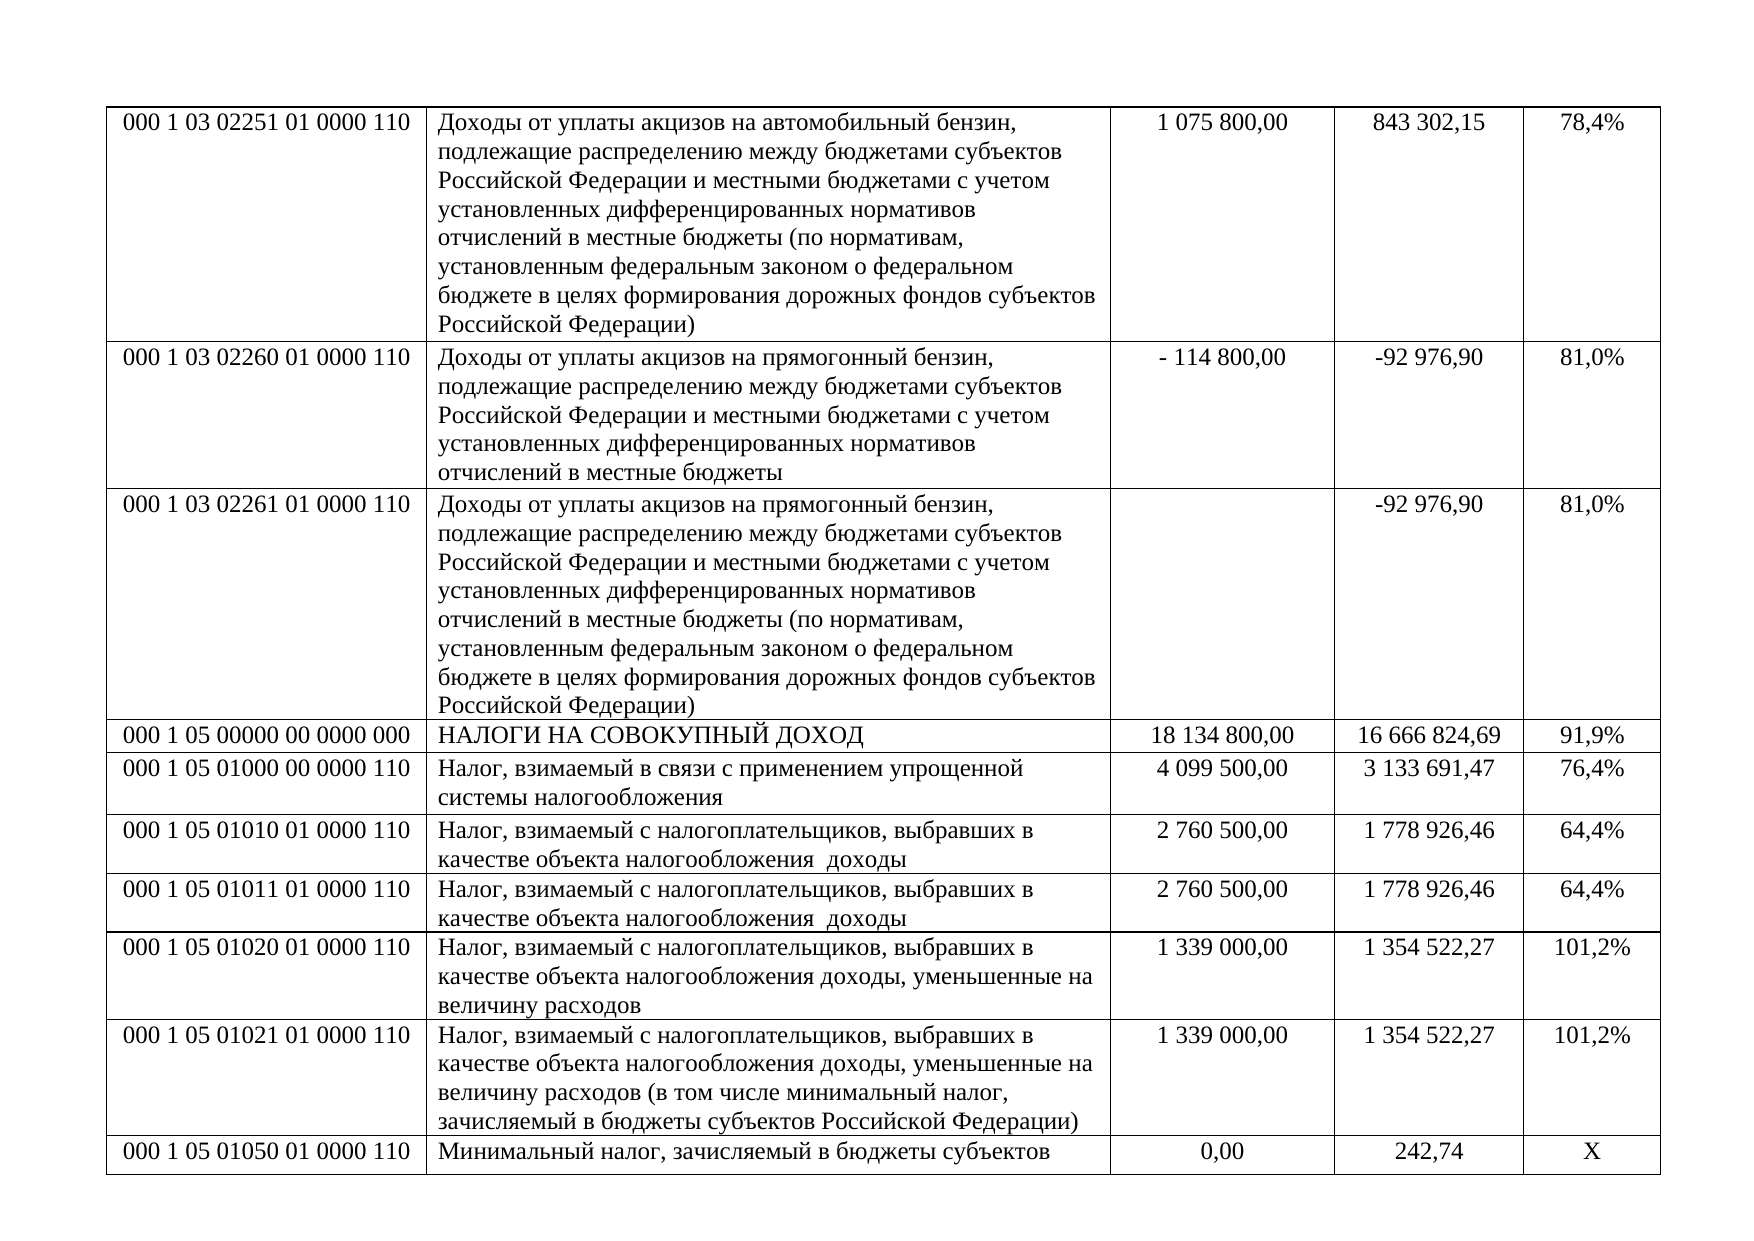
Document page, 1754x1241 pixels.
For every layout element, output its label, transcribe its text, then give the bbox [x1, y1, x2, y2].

table_cell 2 760 500,00 [1111, 874, 1334, 931]
table_cell 1 354 522,27 [1335, 933, 1523, 1019]
table_cell 91,9% [1524, 720, 1660, 752]
table_cell 1 778 926,46 [1335, 874, 1523, 931]
table_cell Налог, взимаемый с налогоплательщиков, выбравших в качестве объекта налогообложения доходы, уменьшенные на величину расходов [427, 933, 1110, 1019]
table_cell 000 1 05 01020 01 0000 110 [107, 933, 426, 1019]
table_cell 000 1 03 02261 01 0000 110 [107, 489, 426, 719]
table_cell 000 1 05 01000 00 0000 110 [107, 753, 426, 814]
table_cell 1 339 000,00 [1111, 933, 1334, 1019]
table_cell 000 1 05 00000 00 0000 000 [107, 720, 426, 752]
table_cell 18 134 800,00 [1111, 720, 1334, 752]
table_cell 000 1 03 02260 01 0000 110 [107, 342, 426, 488]
table_cell 76,4% [1524, 753, 1660, 814]
table_cell 0,00 [1111, 1136, 1334, 1174]
table_cell - 114 800,00 [1111, 342, 1334, 488]
table_cell 81,0% [1524, 489, 1660, 719]
table_cell 2 760 500,00 [1111, 815, 1334, 873]
table_cell -92 976,90 [1335, 489, 1523, 719]
table_cell 81,0% [1524, 342, 1660, 488]
table_cell 000 1 05 01011 01 0000 110 [107, 874, 426, 931]
table_cell 000 1 05 01021 01 0000 110 [107, 1020, 426, 1135]
table_cell НАЛОГИ НА СОВОКУПНЫЙ ДОХОД [427, 720, 1110, 752]
table_cell 242,74 [1335, 1136, 1523, 1174]
table_cell 16 666 824,69 [1335, 720, 1523, 752]
table_cell 1 778 926,46 [1335, 815, 1523, 873]
table_cell 000 1 05 01050 01 0000 110 [107, 1136, 426, 1174]
table_cell Доходы от уплаты акцизов на прямогонный бензин, подлежащие распределению между бюджетами субъектов Российской Федерации и местными бюджетами с учетом установленных дифференцированных нормативов отчислений в местные бюджеты [427, 342, 1110, 488]
table_cell 1 354 522,27 [1335, 1020, 1523, 1135]
table_cell 843 302,15 [1335, 108, 1523, 341]
table_cell 000 1 03 02251 01 0000 110 [107, 108, 426, 341]
table_cell 101,2% [1524, 1020, 1660, 1135]
table_cell 4 099 500,00 [1111, 753, 1334, 814]
table_cell Доходы от уплаты акцизов на автомобильный бензин, подлежащие распределению между бюджетами субъектов Российской Федерации и местными бюджетами с учетом установленных дифференцированных нормативов отчислений в местные бюджеты (по нормативам, установленным федеральным законом о федеральном бюджете в целях формирования дорожных фондов субъектов Российской Федерации) [427, 108, 1110, 341]
table_cell Х [1524, 1136, 1660, 1174]
table_cell Налог, взимаемый с налогоплательщиков, выбравших в качестве объекта налогообложения доходы, уменьшенные на величину расходов (в том числе минимальный налог, зачисляемый в бюджеты субъектов Российской Федерации) [427, 1020, 1110, 1135]
table_cell Налог, взимаемый с налогоплательщиков, выбравших в качестве объекта налогообложения доходы [427, 874, 1110, 931]
table_cell -92 976,90 [1335, 342, 1523, 488]
table_cell 3 133 691,47 [1335, 753, 1523, 814]
table_cell [1111, 489, 1334, 719]
table_cell Доходы от уплаты акцизов на прямогонный бензин, подлежащие распределению между бюджетами субъектов Российской Федерации и местными бюджетами с учетом установленных дифференцированных нормативов отчислений в местные бюджеты (по нормативам, установленным федеральным законом о федеральном бюджете в целях формирования дорожных фондов субъектов Российской Федерации) [427, 489, 1110, 719]
table_cell 1 339 000,00 [1111, 1020, 1334, 1135]
table_cell 1 075 800,00 [1111, 108, 1334, 341]
table_cell 64,4% [1524, 815, 1660, 873]
table_cell 64,4% [1524, 874, 1660, 931]
table_cell Минимальный налог, зачисляемый в бюджеты субъектов [427, 1136, 1110, 1174]
table_cell Налог, взимаемый с налогоплательщиков, выбравших в качестве объекта налогообложения доходы [427, 815, 1110, 873]
table_cell 000 1 05 01010 01 0000 110 [107, 815, 426, 873]
table_cell 78,4% [1524, 108, 1660, 341]
table_cell 101,2% [1524, 933, 1660, 1019]
table_cell Налог, взимаемый в связи с применением упрощенной системы налогообложения [427, 753, 1110, 814]
